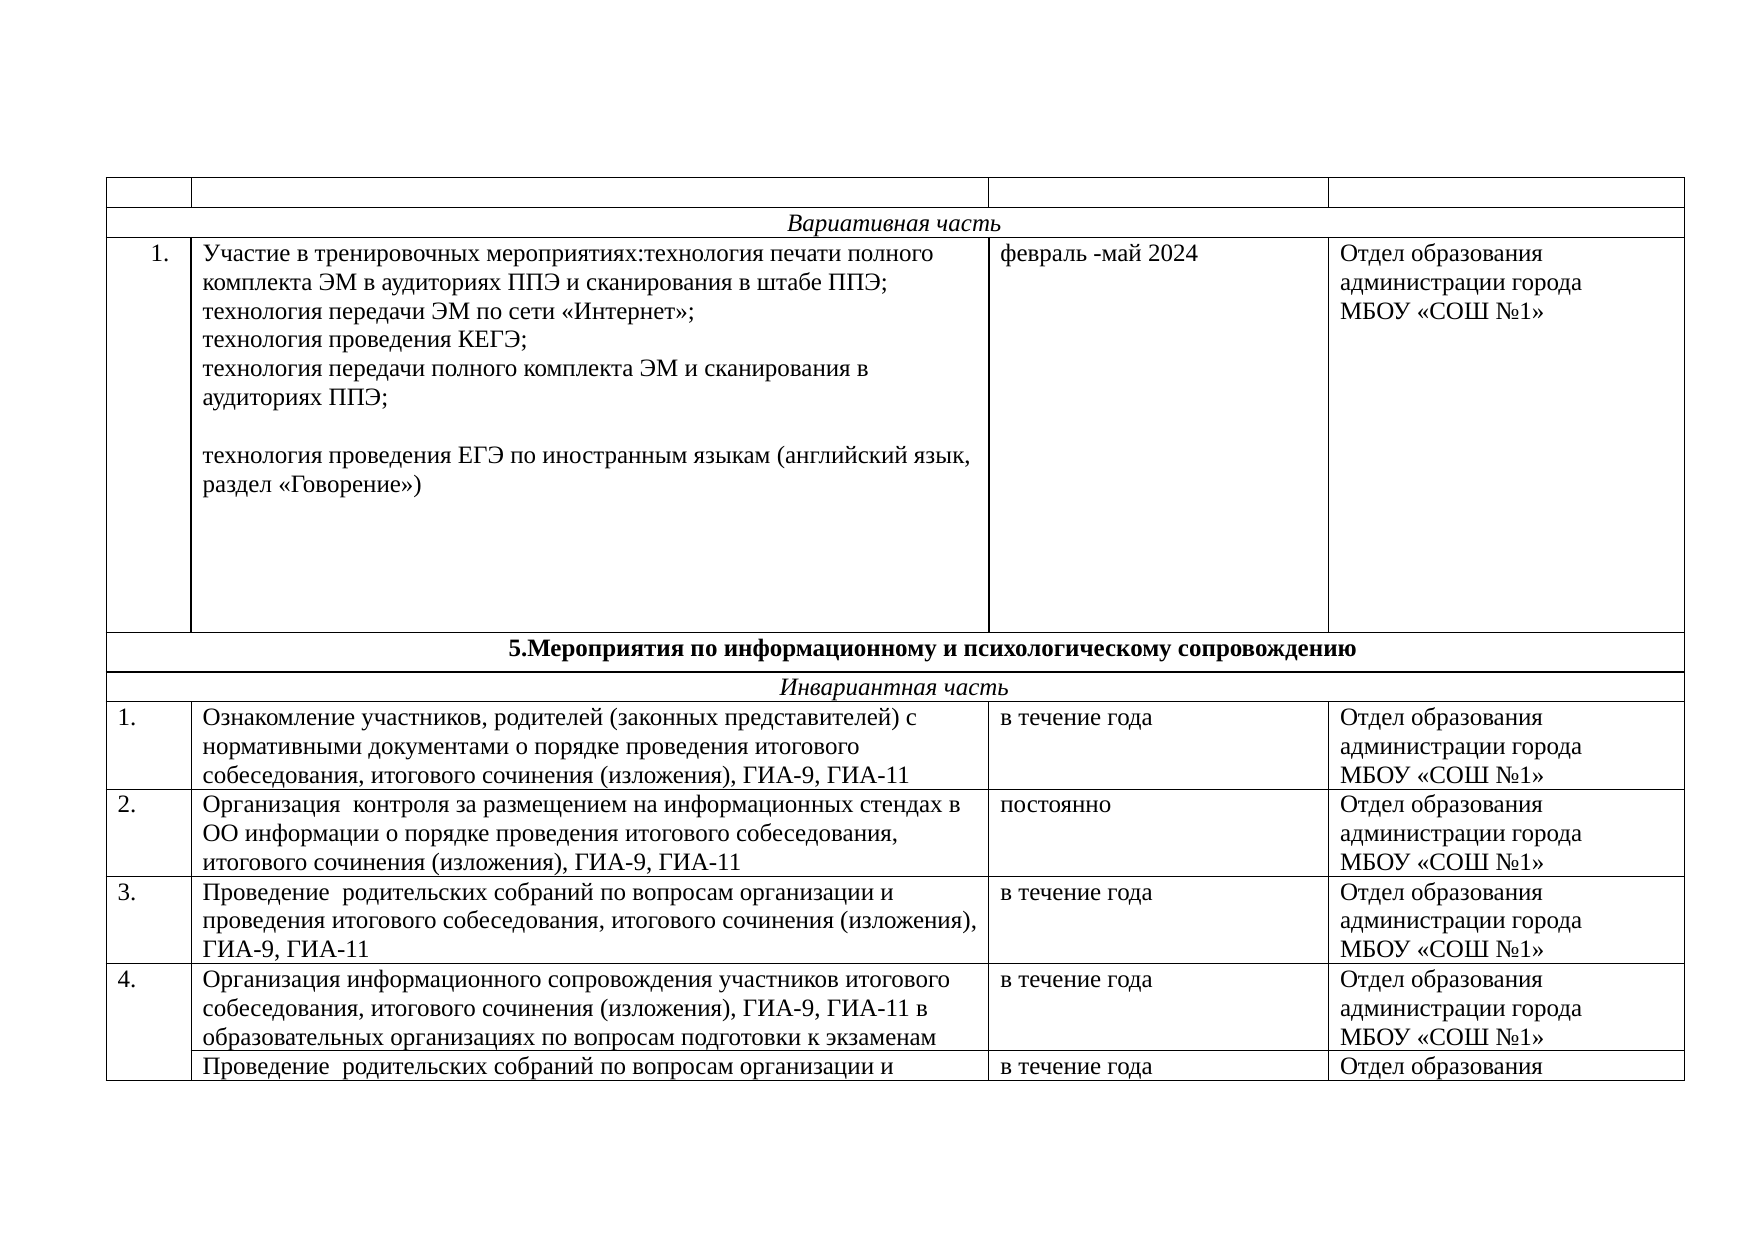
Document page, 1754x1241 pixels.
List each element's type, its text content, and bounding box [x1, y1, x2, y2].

table_cell в течение года [989, 964, 1328, 1050]
table_cell 2. [107, 790, 191, 876]
table_cell [1685, 701, 1754, 788]
table_cell Проведение родительских собраний по вопросам организации и [192, 1051, 988, 1080]
table_cell 1. [107, 702, 191, 788]
table_cell [1685, 1050, 1754, 1080]
table_cell [1685, 177, 1754, 207]
table_cell в течение года [989, 702, 1328, 788]
table_cell [1685, 789, 1754, 876]
table_cell [1329, 178, 1684, 207]
table_cell [192, 178, 988, 207]
table_cell Инвариантная часть [107, 673, 1684, 701]
table_cell Ознакомление участников, родителей (законных представителей) с нормативными документами о порядке проведения итогового собеседования, итогового сочинения (изложения), ГИА-9, ГИА-11 [192, 702, 988, 788]
table_cell [107, 178, 191, 207]
table_cell [1685, 963, 1754, 1050]
table_cell Отдел образования [1329, 1051, 1684, 1080]
table_cell [1685, 876, 1754, 963]
table_cell [1685, 632, 1754, 671]
table_cell 3. [107, 877, 191, 963]
table_cell [1685, 237, 1754, 632]
table_cell Проведение родительских собраний по вопросам организации и проведения итогового собеседования, итогового сочинения (изложения), ГИА-9, ГИА-11 [192, 877, 988, 963]
table_cell [989, 178, 1328, 207]
table_cell 1. [107, 238, 190, 632]
table_cell Отдел образования администрации города МБОУ «СОШ №1» [1329, 790, 1684, 876]
table_cell 5.Мероприятия по информационному и психологическому сопровождению [107, 633, 1684, 671]
table_cell [1685, 207, 1754, 237]
table_cell Вариативная часть [107, 208, 1684, 237]
table_cell [1685, 671, 1754, 701]
table_cell Отдел образования администрации города МБОУ «СОШ №1» [1329, 964, 1684, 1050]
table_cell февраль -май 2024 [990, 238, 1328, 632]
table_cell постоянно [989, 790, 1328, 876]
table_cell 4. [107, 964, 191, 1080]
table_cell Участие в тренировочных мероприятиях:технология печати полного комплекта ЭМ в аудиториях ППЭ и сканирования в штабе ППЭ; технология передачи ЭМ по сети «Интернет»; технология проведения КЕГЭ; технология передачи полного комплекта ЭМ и сканирования в аудиториях ППЭ; технология проведения ЕГЭ по иностранным языкам (английский язык, раздел «Говорение») [192, 238, 988, 632]
table_cell в течение года [989, 1051, 1328, 1080]
table_cell Отдел образования администрации города МБОУ «СОШ №1» [1329, 877, 1684, 963]
table_cell Организация информационного сопровождения участников итогового собеседования, итогового сочинения (изложения), ГИА-9, ГИА-11 в образовательных организациях по вопросам подготовки к экзаменам [192, 964, 988, 1050]
table_cell Отдел образования администрации города МБОУ «СОШ №1» [1329, 238, 1684, 632]
table_cell Организация контроля за размещением на информационных стендах в ОО информации о порядке проведения итогового собеседования, итогового сочинения (изложения), ГИА-9, ГИА-11 [192, 790, 988, 876]
table_cell в течение года [989, 877, 1328, 963]
table_cell Отдел образования администрации города МБОУ «СОШ №1» [1329, 702, 1684, 788]
